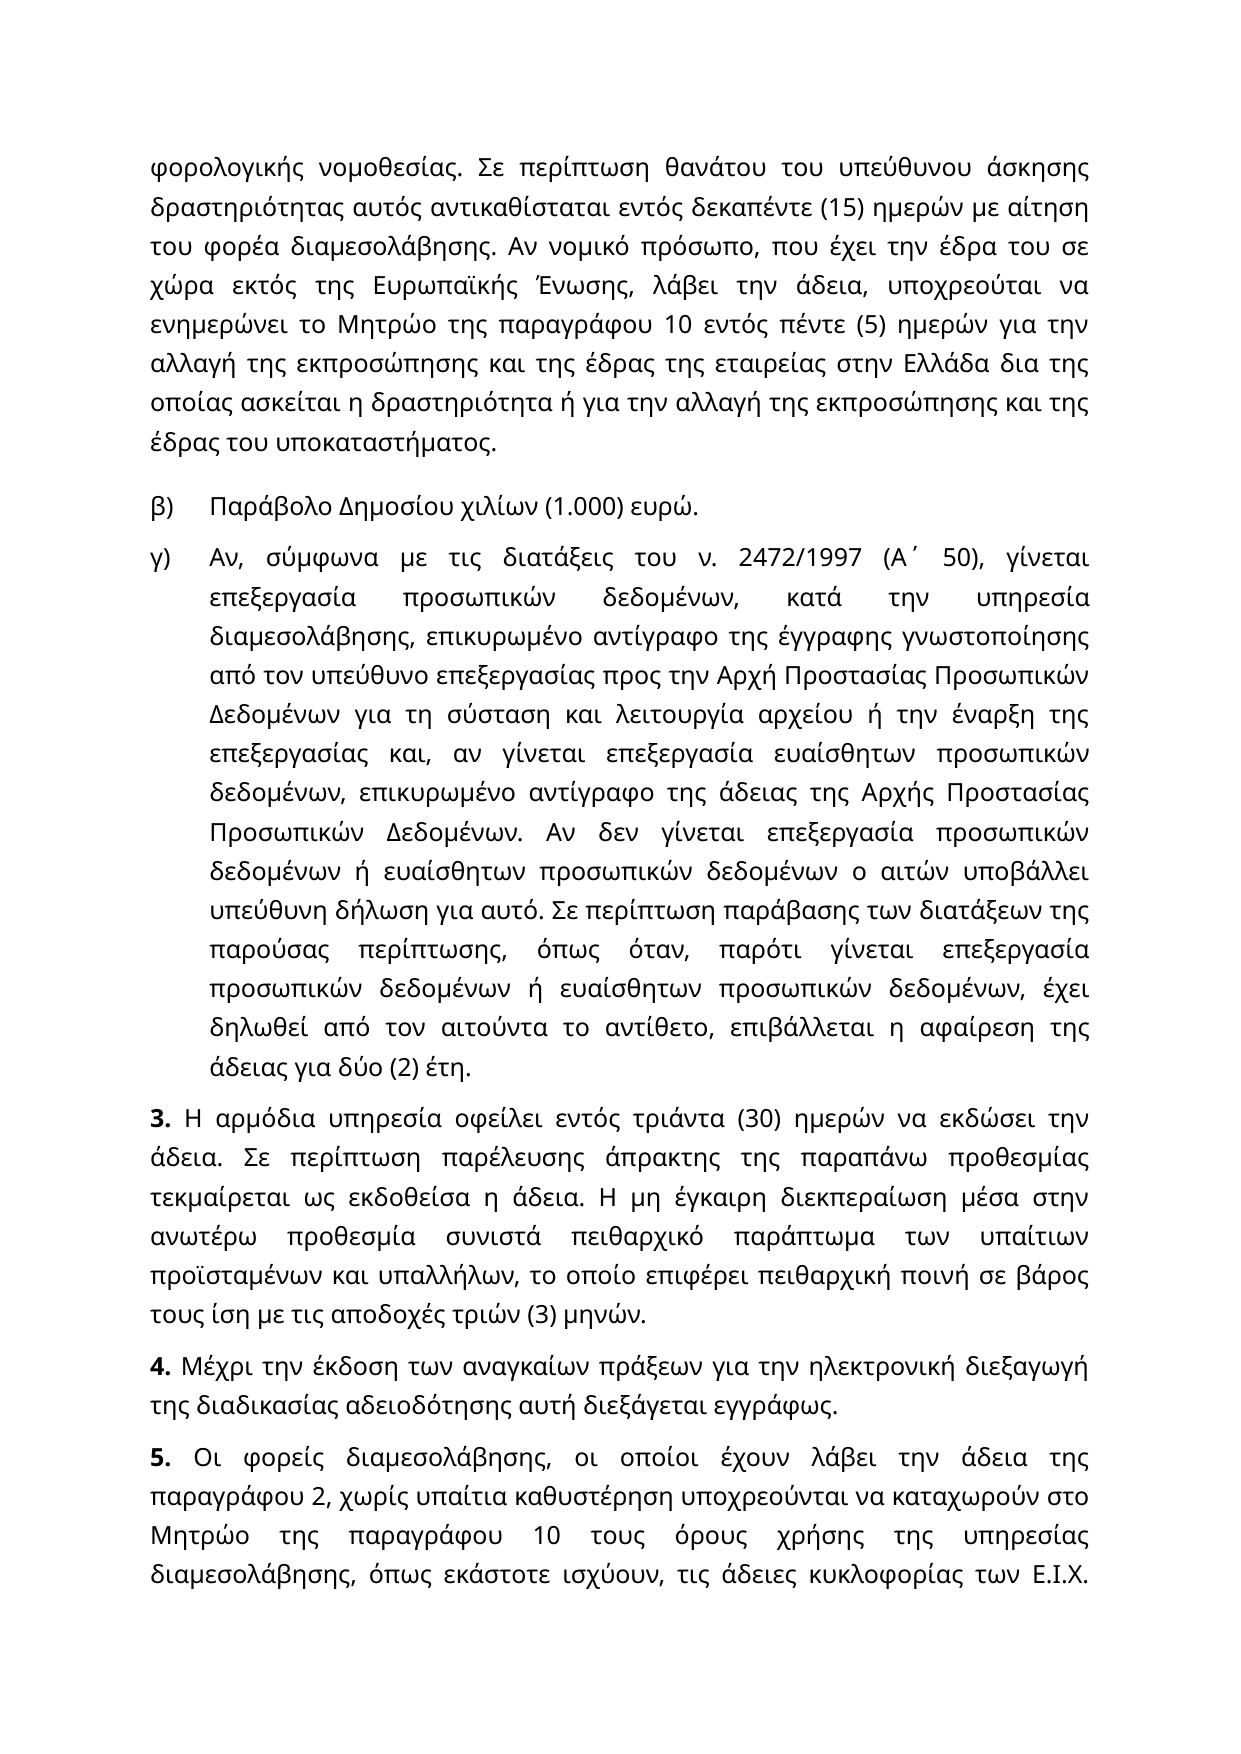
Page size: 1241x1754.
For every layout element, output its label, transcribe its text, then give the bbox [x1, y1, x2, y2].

text 5. Οι φορείς διαμεσολάβησης, οι οποίοι έχουν λάβει την άδεια της παραγράφου 2, χωρίς υπαίτια καθυστέρηση υποχρεούνται να καταχωρούν στο Μητρώο της παραγράφου 10 τους όρους χρήσης της υπηρεσίας διαμεσολάβησης, όπως εκάστοτε ισχύουν, τις άδειες κυκλοφορίας των Ε.Ι.Χ. [150, 1439, 1090, 1591]
text 3. Η αρμόδια υπηρεσία οφείλει εντός τριάντα (30) ημερών να εκδώσει την άδεια. Σε περίπτωση παρέλευσης άπρακτης της παραπάνω προθεσμίας τεκμαίρεται ως εκδοθείσα η άδεια. Η μη έγκαιρη διεκπεραίωση μέσα στην ανωτέρω προθεσμία συνιστά πειθαρχικό παράπτωμα των υπαίτιων προϊσταμένων και υπαλλήλων, το οποίο επιφέρει πειθαρχική ποινή σε βάρος τους ίση με τις αποδοχές τριών (3) μηνών. [150, 1101, 1090, 1331]
text φορολογικής νομοθεσίας. Σε περίπτωση θανάτου του υπεύθυνου άσκησης δραστηριότητας αυτός αντικαθίσταται εντός δεκαπέντε (15) ημερών με αίτηση του φορέα διαμεσολάβησης. Αν νομικό πρόσωπο, που έχει την έδρα του σε χώρα εκτός της Ευρωπαϊκής Ένωσης, λάβει την άδεια, υποχρεούται να ενημερώνει το Μητρώο της παραγράφου 10 εντός πέντε (5) ημερών για την αλλαγή της εκπροσώπησης και της έδρας της εταιρείας στην Ελλάδα δια της οποίας ασκείται η δραστηριότητα ή για την αλλαγή της εκπροσώπησης και της έδρας του υποκαταστήματος. [150, 150, 1090, 458]
text 4. Μέχρι την έκδοση των αναγκαίων πράξεων για την ηλεκτρονική διεξαγωγή της διαδικασίας αδειοδότησης αυτή διεξάγεται εγγράφως. [150, 1348, 1090, 1422]
list β) Παράβολο Δημοσίου χιλίων (1.000) ευρώ. [150, 488, 1090, 522]
list γ) Αν, σύμφωνα με τις διατάξεις του ν. 2472/1997 (Α΄ 50), γίνεται επεξεργασία προσωπικών δεδομένων, κατά την υπηρεσία διαμεσολάβησης, επικυρωμένο αντίγραφο της έγγραφης γνωστοποίησης από τον υπεύθυνο επεξεργασίας προς την Αρχή Προστασίας Προσωπικών Δεδομένων για τη σύσταση και λειτουργία αρχείου ή την έναρξη της επεξεργασίας και, αν γίνεται επεξεργασία ευαίσθητων προσωπικών δεδομένων, επικυρωμένο αντίγραφο της άδειας της Αρχής Προστασίας Προσωπικών Δεδομένων. Αν δεν γίνεται επεξεργασία προσωπικών δεδομένων ή ευαίσθητων προσωπικών δεδομένων ο αιτών υποβάλλει υπεύθυνη δήλωση για αυτό. Σε περίπτωση παράβασης των διατάξεων της παρούσας περίπτωσης, όπως όταν, παρότι γίνεται επεξεργασία προσωπικών δεδομένων ή ευαίσθητων προσωπικών δεδομένων, έχει δηλωθεί από τον αιτούντα το αντίθετο, επιβάλλεται η αφαίρεση της άδειας για δύο (2) έτη. [150, 540, 1090, 1083]
